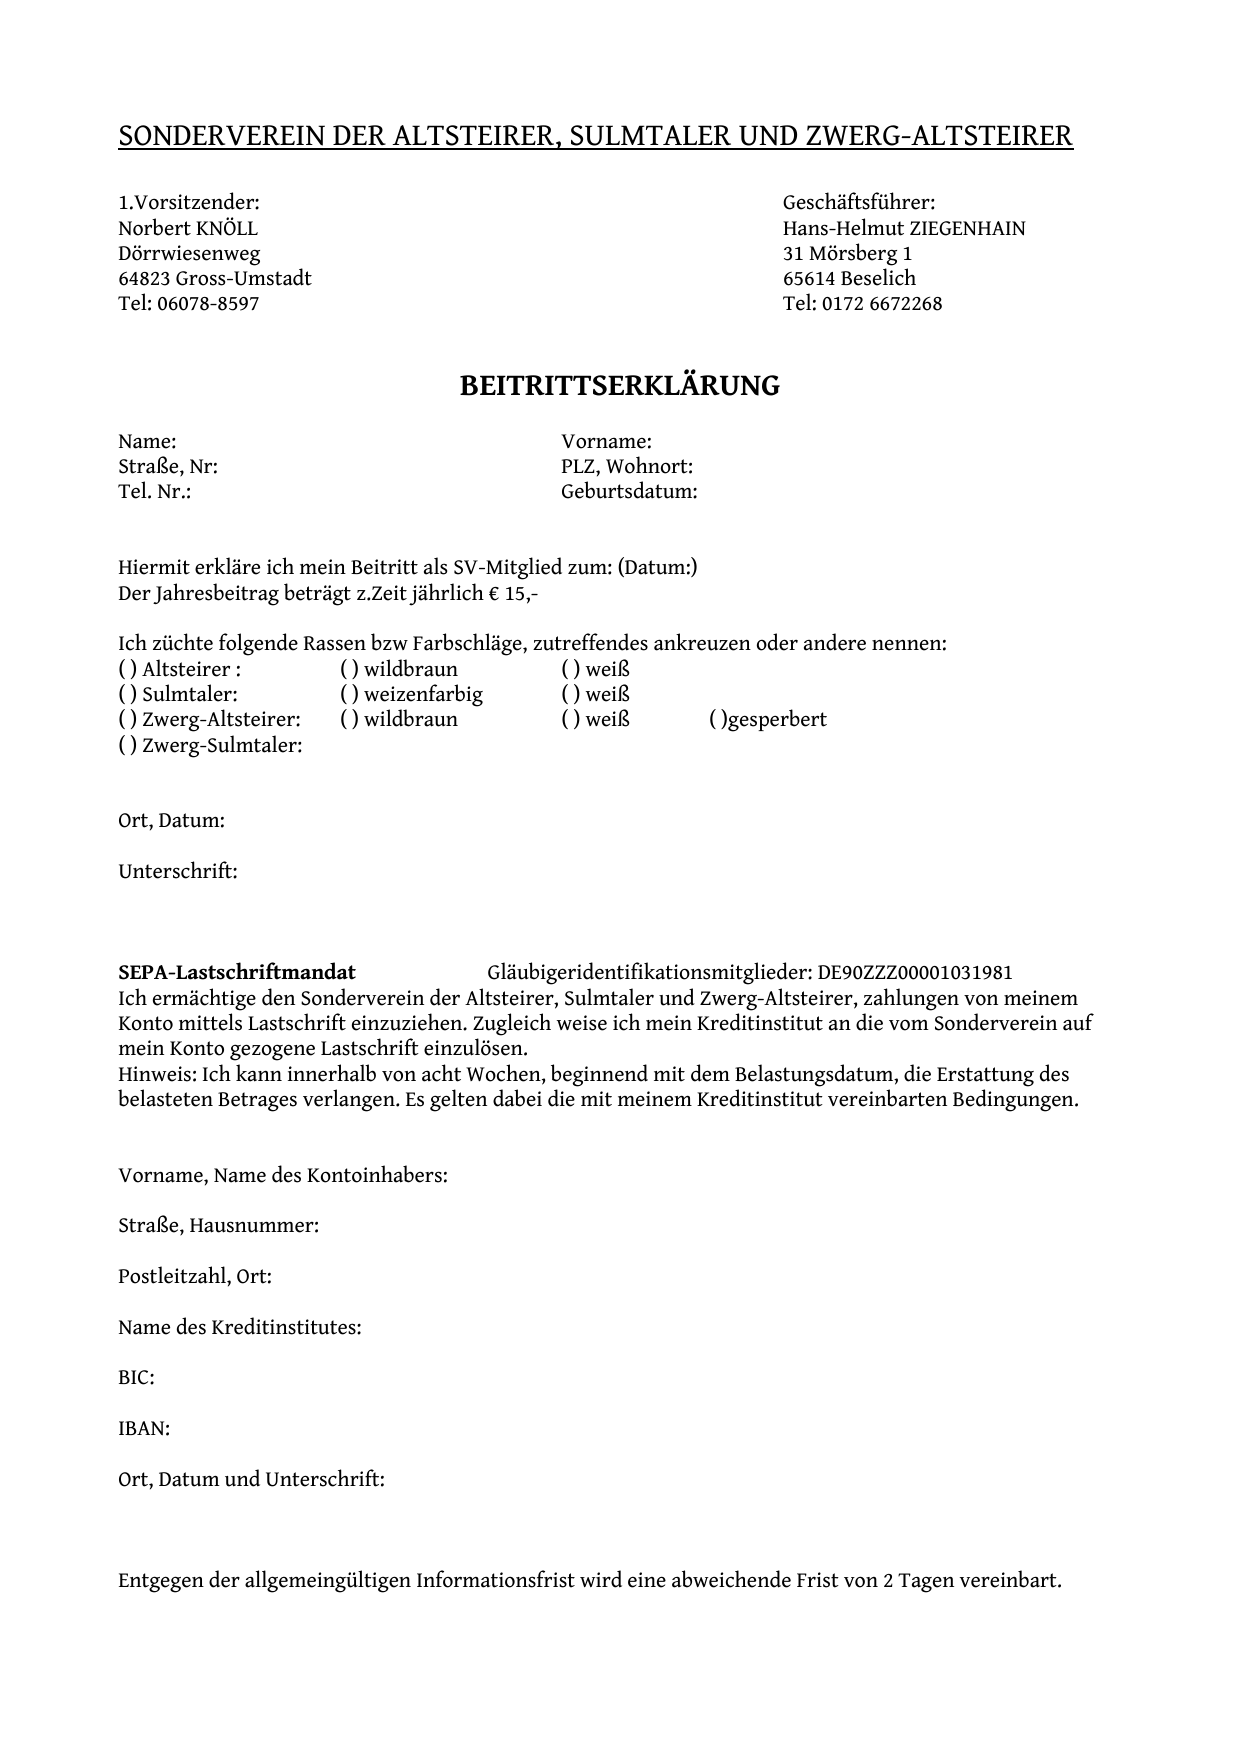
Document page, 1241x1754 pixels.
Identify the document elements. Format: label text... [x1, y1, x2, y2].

text Unterschrift: [118, 859, 1122, 885]
text Tel. Nr.: Geburtsdatum: [118, 480, 1122, 505]
text Straße, Nr: PLZ, Wohnort: [118, 454, 1122, 480]
text SEPA-Lastschriftmandat Gläubigeridentifikationsmitglieder: DE90ZZZ00001031981 [118, 961, 1122, 986]
text mein Konto gezogene Lastschrift einzulösen. [118, 1037, 1122, 1062]
text Hiermit erkläre ich mein Beitritt als SV-Mitglied zum: (Datum:) [118, 556, 1122, 581]
text SONDERVEREIN DER ALTSTEIRER, SULMTALER UND ZWERG-ALTSTEIRER [118, 118, 1122, 154]
text Ort, Datum und Unterschrift: [118, 1467, 1122, 1492]
text Entgegen der allgemeingültigen Informationsfrist wird eine abweichende Frist von 2 Tagen vereinbart. [118, 1568, 1122, 1593]
text belasteten Betrages verlangen. Es gelten dabei die mit meinem Kreditinstitut vereinbarten Bedingungen. [118, 1087, 1122, 1112]
text ( ) Sulmtaler: ( ) weizenfarbig ( ) weiß [118, 682, 1122, 707]
text Postleitzahl, Ort: [118, 1264, 1122, 1290]
text ( ) Zwerg-Altsteirer: ( ) wildbraun ( ) weiß ( )gesperbert [118, 707, 1122, 733]
text 1.Vorsitzender: Geschäftsführer: [118, 190, 1122, 216]
text Ort, Datum: [118, 809, 1122, 834]
text ( ) Zwerg-Sulmtaler: [118, 733, 1122, 758]
text ( ) Altsteirer : ( ) wildbraun ( ) weiß [118, 657, 1122, 682]
text 64823 Gross-Umstadt 65614 Beselich [118, 266, 1122, 292]
text Name: Vorname: [118, 429, 1122, 454]
text Vorname, Name des Kontoinhabers: [118, 1163, 1122, 1188]
text Straße, Hausnummer: [118, 1214, 1122, 1239]
text Tel: 06078-8597 Tel: 0172 6672268 [118, 292, 1122, 317]
text Konto mittels Lastschrift einzuziehen. Zugleich weise ich mein Kreditinstitut an die vom Sonderverein auf [118, 1011, 1122, 1037]
text Name des Kreditinstitutes: [118, 1315, 1122, 1340]
text Der Jahresbeitrag beträgt z.Zeit jährlich € 15,- [118, 581, 1122, 606]
text Hinweis: Ich kann innerhalb von acht Wochen, beginnend mit dem Belastungsdatum, die Erstattung des [118, 1062, 1122, 1087]
text Ich züchte folgende Rassen bzw Farbschläge, zutreffendes ankreuzen oder andere nennen: [118, 632, 1122, 657]
text Norbert KNÖLL Hans-Helmut ZIEGENHAIN [118, 216, 1122, 241]
text IBAN: [118, 1416, 1122, 1442]
text BEITRITTSERKLÄRUNG [118, 368, 1122, 404]
text Dörrwiesenweg 31 Mörsberg 1 [118, 241, 1122, 266]
text Ich ermächtige den Sonderverein der Altsteirer, Sulmtaler und Zwerg-Altsteirer, zahlungen von meinem [118, 986, 1122, 1011]
text BIC: [118, 1366, 1122, 1391]
